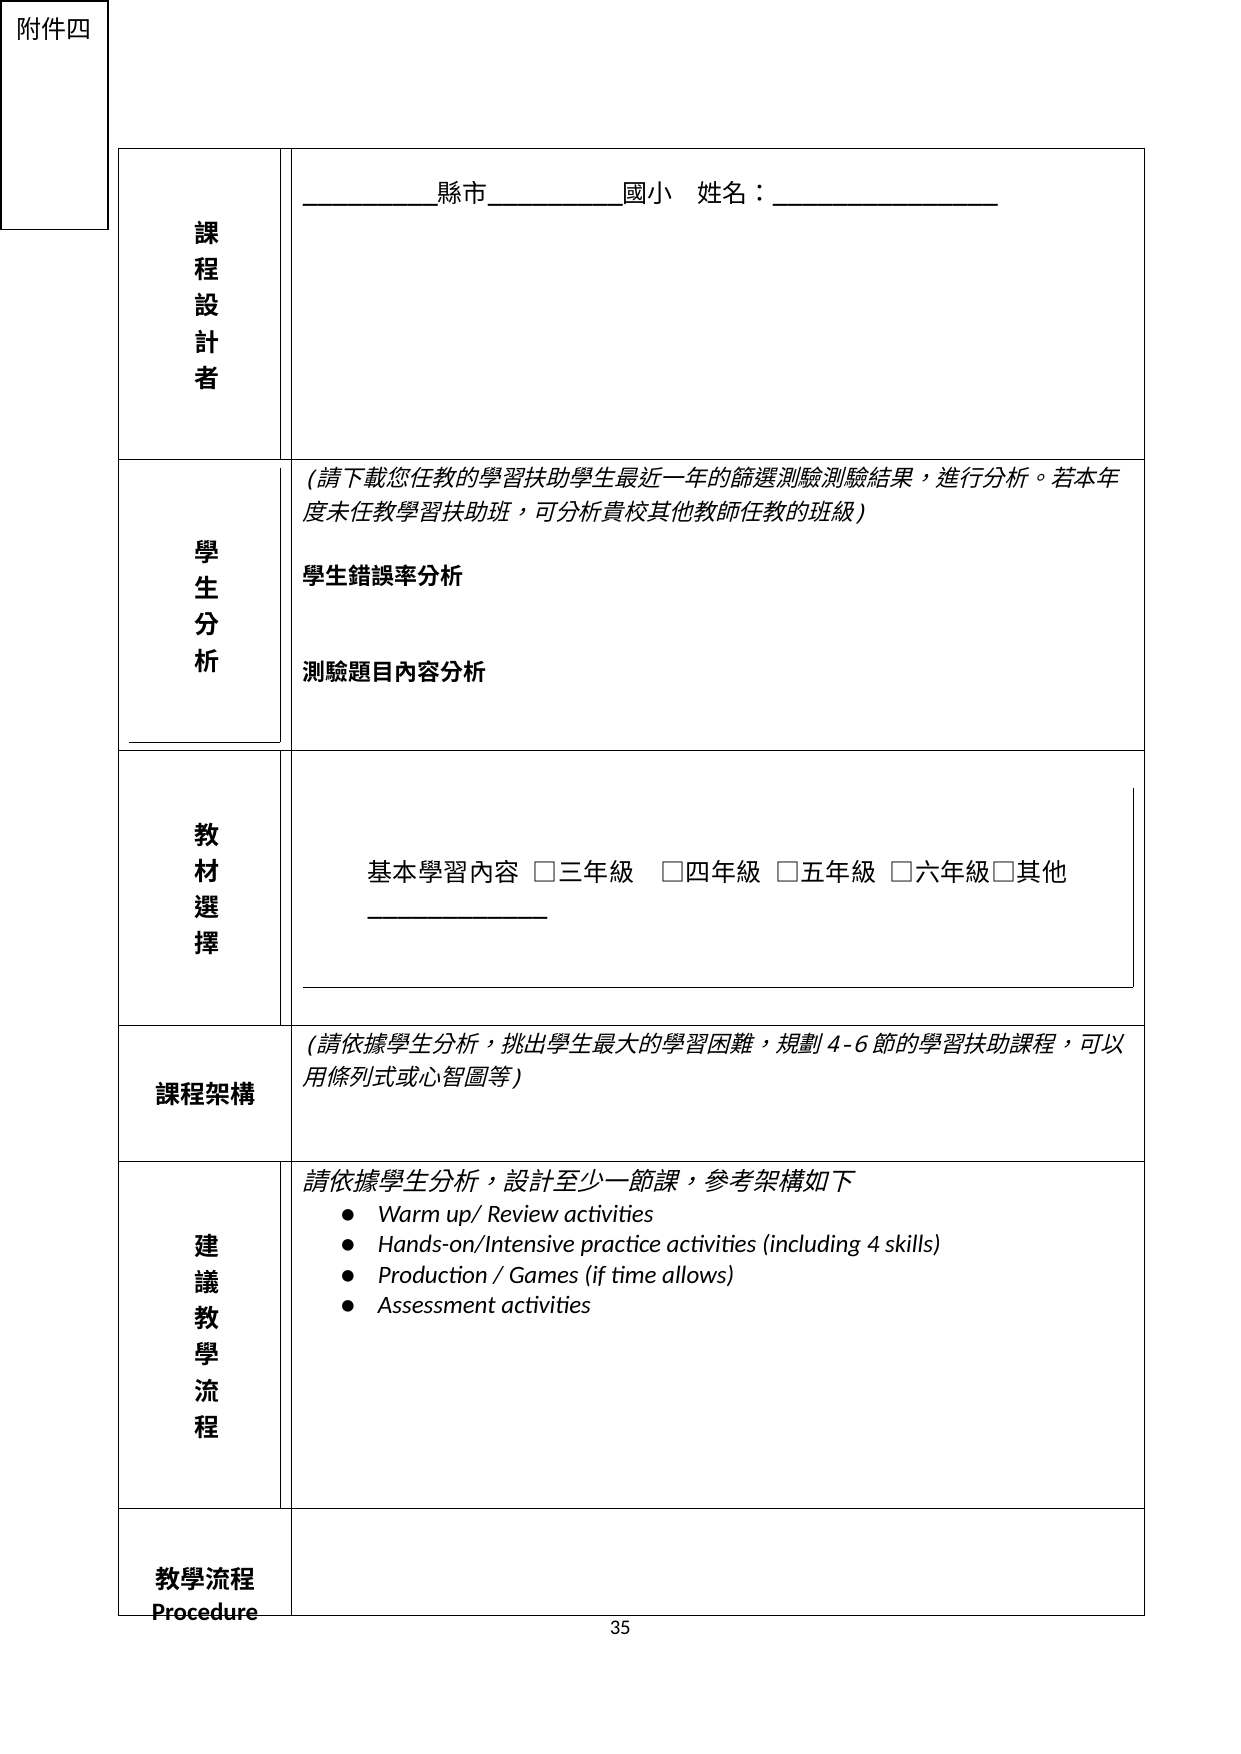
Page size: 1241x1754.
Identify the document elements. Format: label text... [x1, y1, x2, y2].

table_cell 基本學習內容 □三年級 □四年級 □五年級 □六年級□其他____________ [292, 751, 1144, 1025]
table_cell 請依據學生分析，設計至少一節課，參考架構如下 Warm up/ Review activities Hands-on/Intensive practice activities (including 4 skills) Production / Games (if time allows) Assessment activities [292, 1162, 1144, 1508]
table_header _________縣市_________國小 姓名：_______________ [292, 149, 1144, 459]
table_cell (請依據學生分析，挑出學生最大的學習困難，規劃4-6節的學習扶助課程，可以用條列式或心智圖等) [292, 1026, 1144, 1161]
table_header [281, 149, 291, 459]
table_cell 教學流程Procedure [119, 1509, 291, 1614]
table_cell 建議教學流程 [119, 1162, 280, 1508]
table_cell (請下載您任教的學習扶助學生最近一年的篩選測驗測驗結果，進行分析。若本年度未任教學習扶助班，可分析貴校其他教師任教的班級) 學生錯誤率分析 測驗題目內容分析 [292, 460, 1144, 749]
table_cell 課程架構 [119, 1026, 291, 1161]
table_cell 學生分析 [119, 460, 291, 749]
table_cell [281, 751, 291, 1025]
table_header 課程設計者 [119, 149, 280, 459]
table_cell [281, 1162, 291, 1508]
table_cell 教材選擇 [119, 751, 280, 1025]
table_cell [292, 1509, 1144, 1614]
